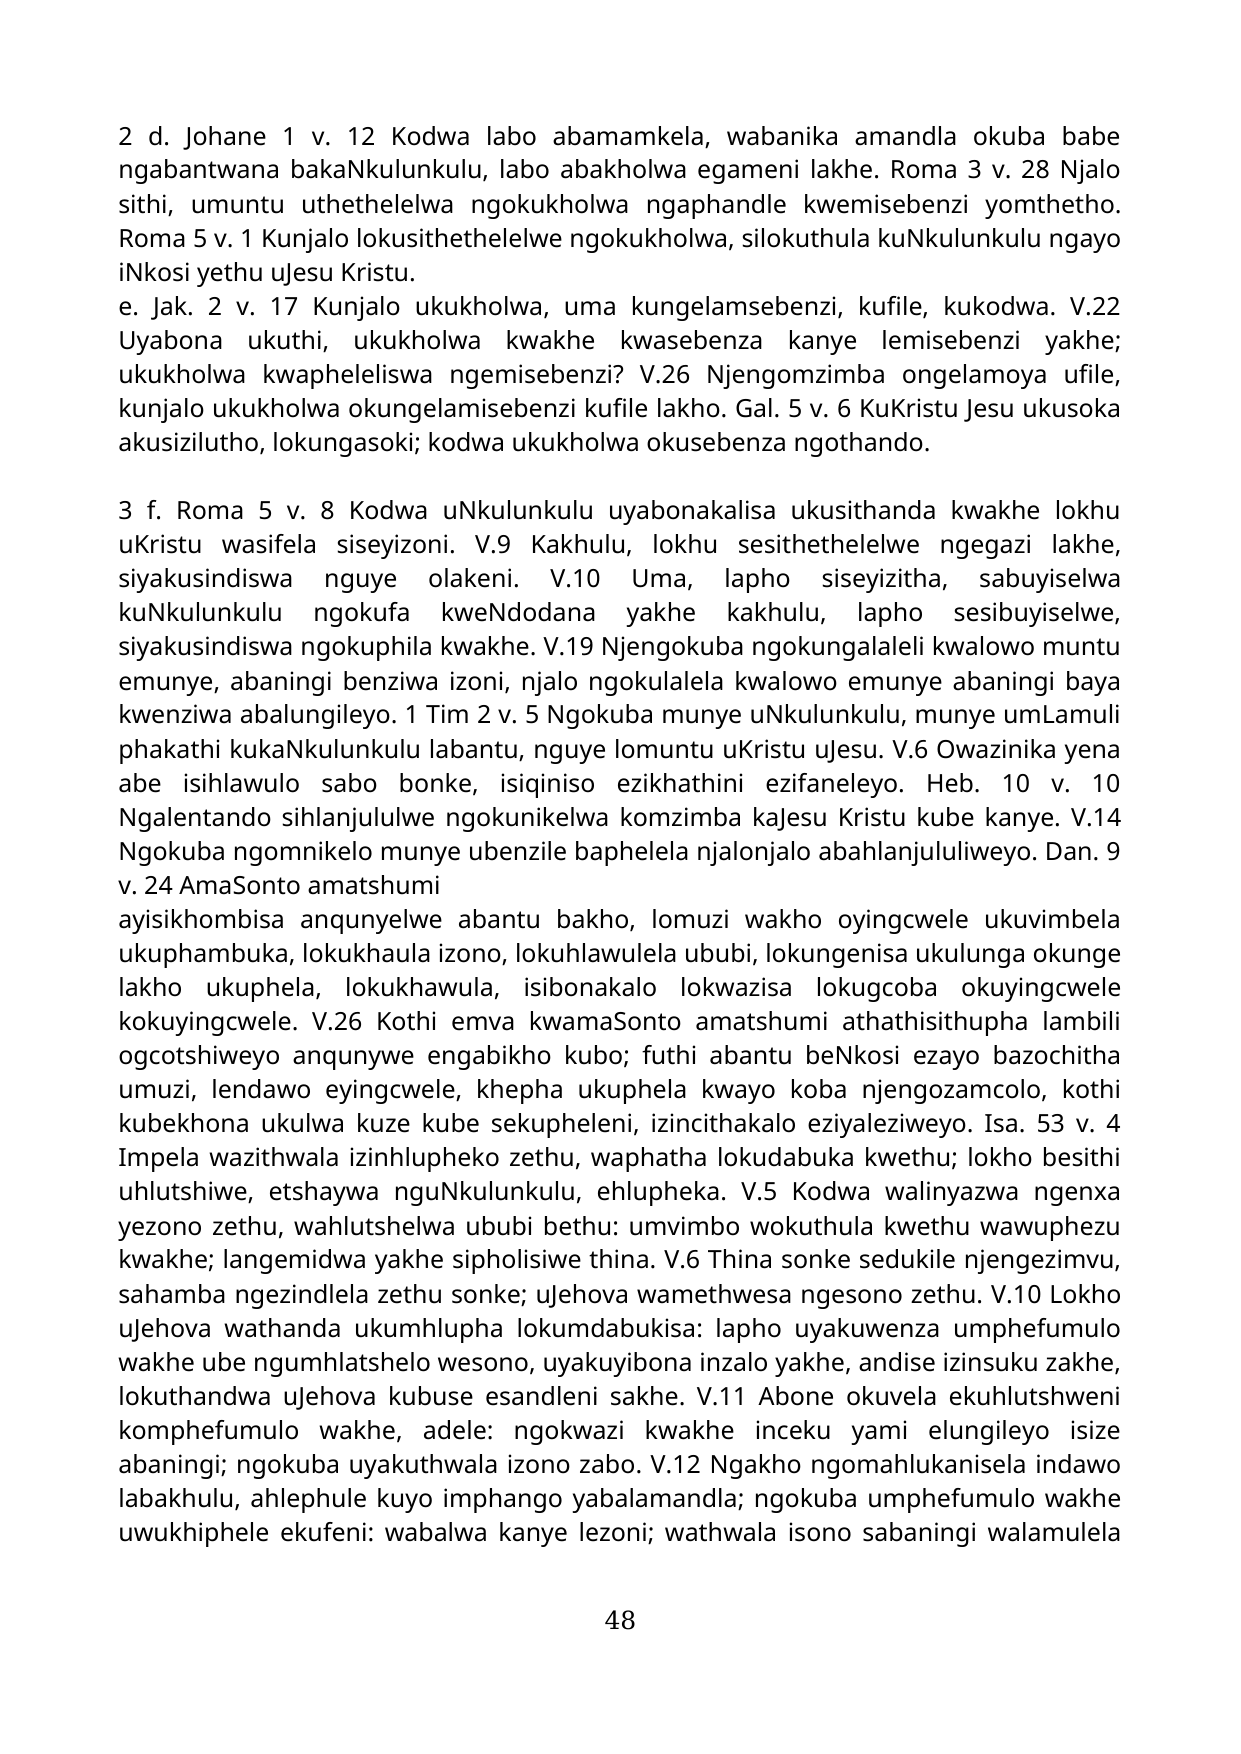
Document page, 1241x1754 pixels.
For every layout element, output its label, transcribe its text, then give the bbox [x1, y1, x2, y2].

text e. Jak. 2 v. 17 Kunjalo ukukholwa, uma kungelamsebenzi, kufile, kukodwa. V.22 Uyabona ukuthi, ukukholwa kwakhe kwasebenza kanye lemisebenzi yakhe; ukukholwa kwapheleliswa ngemisebenzi? V.26 Njengomzimba ongelamoya ufile, kunjalo ukukholwa okungelamisebenzi kufile lakho. Gal. 5 v. 6 KuKristu Jesu ukusoka akusizilutho, lokungasoki; kodwa ukukholwa okusebenza ngothando. [118, 288, 1122, 459]
text 3 f. Roma 5 v. 8 Kodwa uNkulunkulu uyabonakalisa ukusithanda kwakhe lokhu uKristu wasifela siseyizoni. V.9 Kakhulu, lokhu sesithethelelwe ngegazi lakhe, siyakusindiswa nguye olakeni. V.10 Uma, lapho siseyizitha, sabuyiselwa kuNkulunkulu ngokufa kweNdodana yakhe kakhulu, lapho sesibuyiselwe, siyakusindiswa ngokuphila kwakhe. V.19 Njengokuba ngokungalaleli kwalowo muntu emunye, abaningi benziwa izoni, njalo ngokulalela kwalowo emunye abaningi baya kwenziwa abalungileyo. 1 Tim 2 v. 5 Ngokuba munye uNkulunkulu, munye umLamuli phakathi kukaNkulunkulu labantu, nguye lomuntu uKristu uJesu. V.6 Owazinika yena abe isihlawulo sabo bonke, isiqiniso ezikhathini ezifaneleyo. Heb. 10 v. 10 Ngalentando sihlanjululwe ngokunikelwa komzimba kaJesu Kristu kube kanye. V.14 Ngokuba ngomnikelo munye ubenzile baphelela njalonjalo abahlanjululiweyo. Dan. 9 v. 24 AmaSonto amatshumi [118, 493, 1122, 902]
text 2 d. Johane 1 v. 12 Kodwa labo abamamkela, wabanika amandla okuba babe ngabantwana bakaNkulunkulu, labo abakholwa egameni lakhe. Roma 3 v. 28 Njalo sithi, umuntu uthethelelwa ngokukholwa ngaphandle kwemisebenzi yomthetho. Roma 5 v. 1 Kunjalo lokusithethelelwe ngokukholwa, silokuthula kuNkulunkulu ngayo iNkosi yethu uJesu Kristu. [118, 118, 1122, 288]
text ayisikhombisa anqunyelwe abantu bakho, lomuzi wakho oyingcwele ukuvimbela ukuphambuka, lokukhaula izono, lokuhlawulela ububi, lokungenisa ukulunga okunge lakho ukuphela, lokukhawula, isibonakalo lokwazisa lokugcoba okuyingcwele kokuyingcwele. V.26 Kothi emva kwamaSonto amatshumi athathisithupha lambili ogcotshiweyo anqunywe engabikho kubo; futhi abantu beNkosi ezayo bazochitha umuzi, lendawo eyingcwele, khepha ukuphela kwayo koba njengozamcolo, kothi kubekhona ukulwa kuze kube sekupheleni, izincithakalo eziyaleziweyo. Isa. 53 v. 4 Impela wazithwala izinhlupheko zethu, waphatha lokudabuka kwethu; lokho besithi uhlutshiwe, etshaywa nguNkulunkulu, ehlupheka. V.5 Kodwa walinyazwa ngenxa yezono zethu, wahlutshelwa ububi bethu: umvimbo wokuthula kwethu wawuphezu kwakhe; langemidwa yakhe sipholisiwe thina. V.6 Thina sonke sedukile njengezimvu, sahamba ngezindlela zethu sonke; uJehova wamethwesa ngesono zethu. V.10 Lokho uJehova wathanda ukumhlupha lokumdabukisa: lapho uyakuwenza umphefumulo wakhe ube ngumhlatshelo wesono, uyakuyibona inzalo yakhe, andise izinsuku zakhe, lokuthandwa uJehova kubuse esandleni sakhe. V.11 Abone okuvela ekuhlutshweni komphefumulo wakhe, adele: ngokwazi kwakhe inceku yami elungileyo isize abaningi; ngokuba uyakuthwala izono zabo. V.12 Ngakho ngomahlukanisela indawo labakhulu, ahlephule kuyo imphango yabalamandla; ngokuba umphefumulo wakhe uwukhiphele ekufeni: wabalwa kanye lezoni; wathwala isono sabaningi walamulela [118, 902, 1122, 1549]
